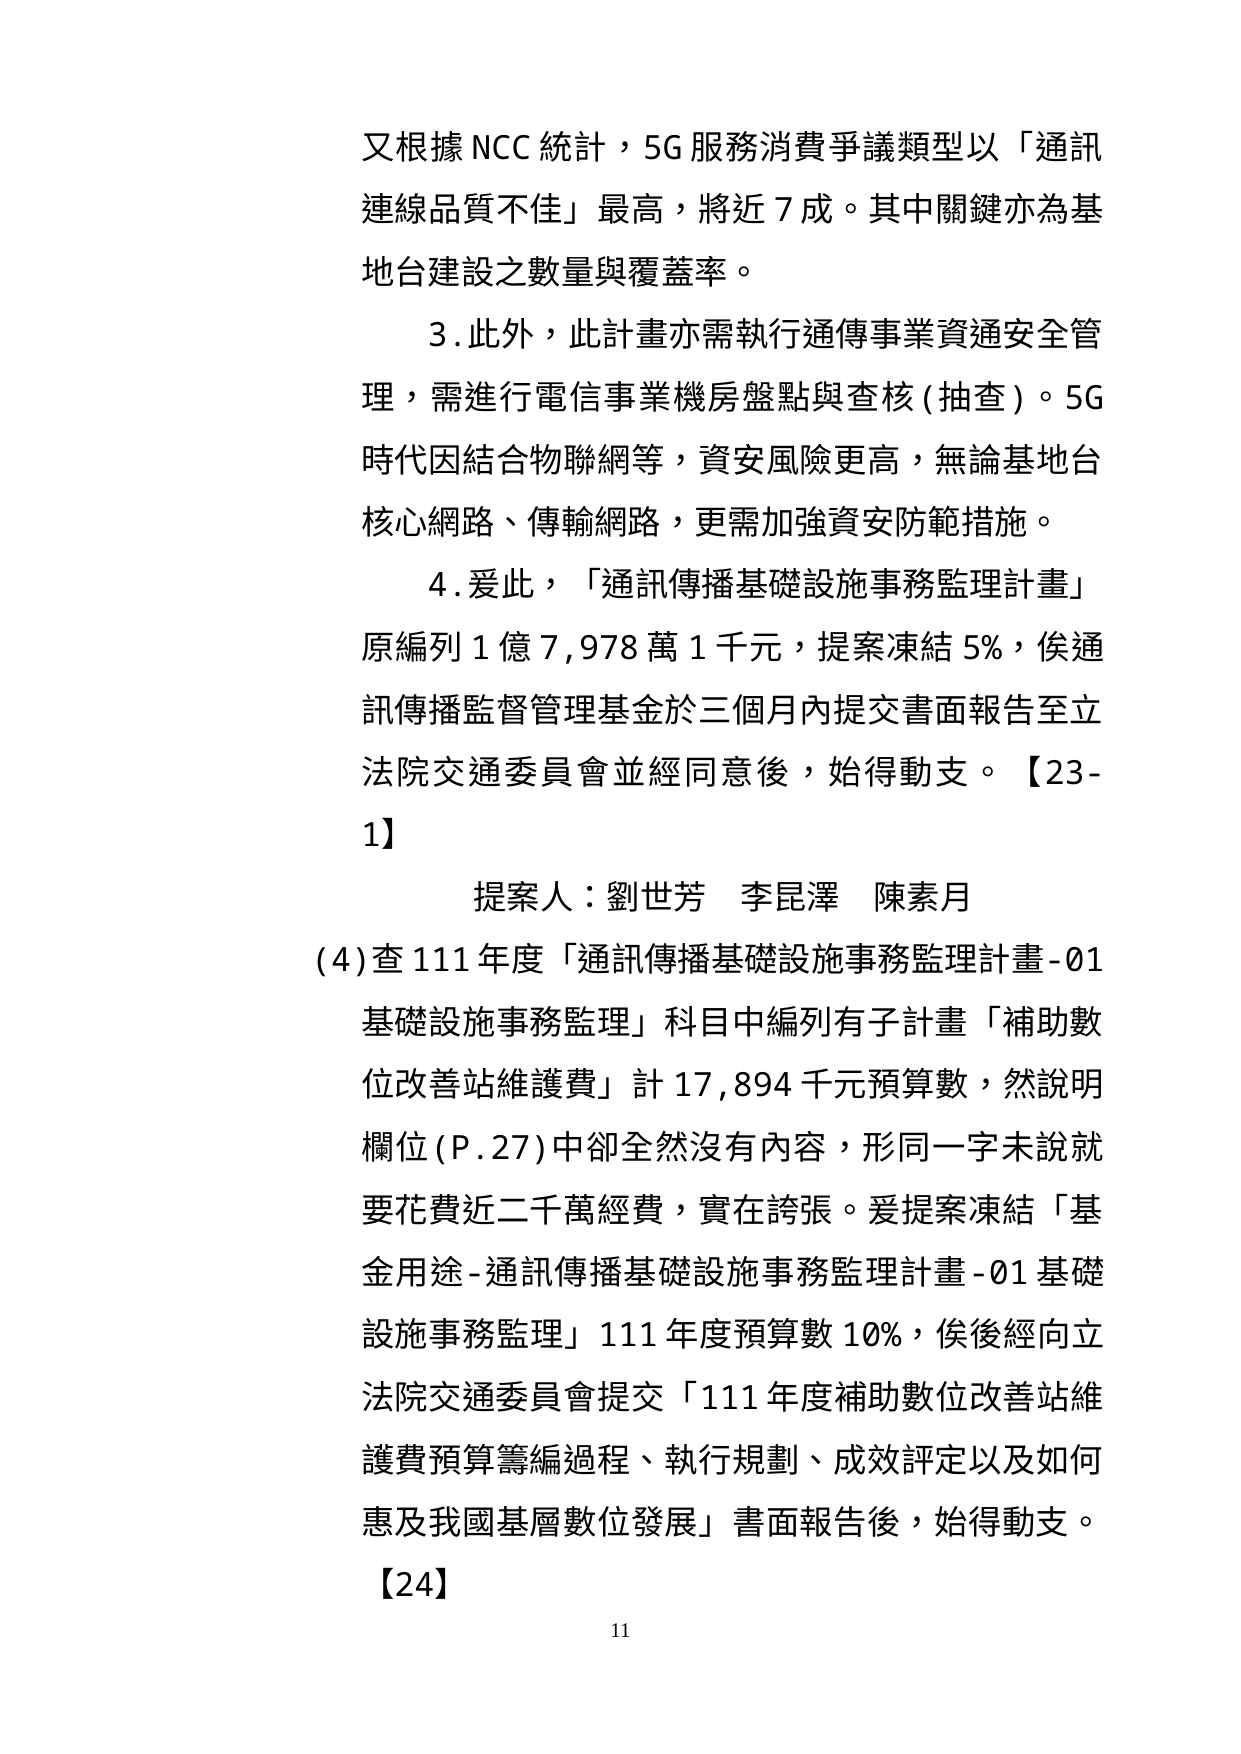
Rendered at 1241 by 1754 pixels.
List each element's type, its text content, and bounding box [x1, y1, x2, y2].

text 4.爰此，「通訊傳播基礎設施事務監理計畫」原編列1億7,978萬1千元，提案凍結5%，俟通訊傳播監督管理基金於三個月內提交書面報告至立法院交通委員會並經同意後，始得動支。【23-1】 [361, 541, 1104, 853]
text 提案人：劉世芳 李昆澤 陳素月 [473, 853, 1117, 916]
text 3.此外，此計畫亦需執行通傳事業資通安全管理，需進行電信事業機房盤點與查核(抽查)。5G時代因結合物聯網等，資安風險更高，無論基地台、核心網路、傳輸網路，更需加強資安防範措施。 [361, 291, 1104, 541]
text 「通訊傳播基礎設施事務監理計畫」去年主要執行業務係促進5G行動通信基礎建設之補助(垂直與非垂直場域)，然根據去年10月NCC於交通委員會5G專題報告所述：「5G用戶計約363.9萬門，占整體行動寬頻用戶數12.3%，尚屬發展初期階段。」而至2021年8月，5G基地台共建有20,369臺，人口覆蓋率為77.93%，預計於2025年達到85%；然而，偏鄉5G人口覆蓋率則在前瞻基礎建設挹注下，預計於2025年達到50%覆蓋率。又根據NCC統計，5G服務消費爭議類型以「通訊連線品質不佳」最高，將近7成。其中關鍵亦為基地台建設之數量與覆蓋率。 [361, 103, 1104, 291]
subtitle (4)查111年度「通訊傳播基礎設施事務監理計畫-01基礎設施事務監理」科目中編列有子計畫「補助數位改善站維護費」計17,894千元預算數，然說明欄位(P.27)中卻全然沒有內容，形同一字未說就要花費近二千萬經費，實在誇張。爰提案凍結「基金用途-通訊傳播基礎設施事務監理計畫-01基礎設施事務監理」111年度預算數10%，俟後經向立法院交通委員會提交「111年度補助數位改善站維護費預算籌編過程、執行規劃、成效評定以及如何惠及我國基層數位發展」書面報告後，始得動支。【24】 [311, 916, 1104, 1603]
